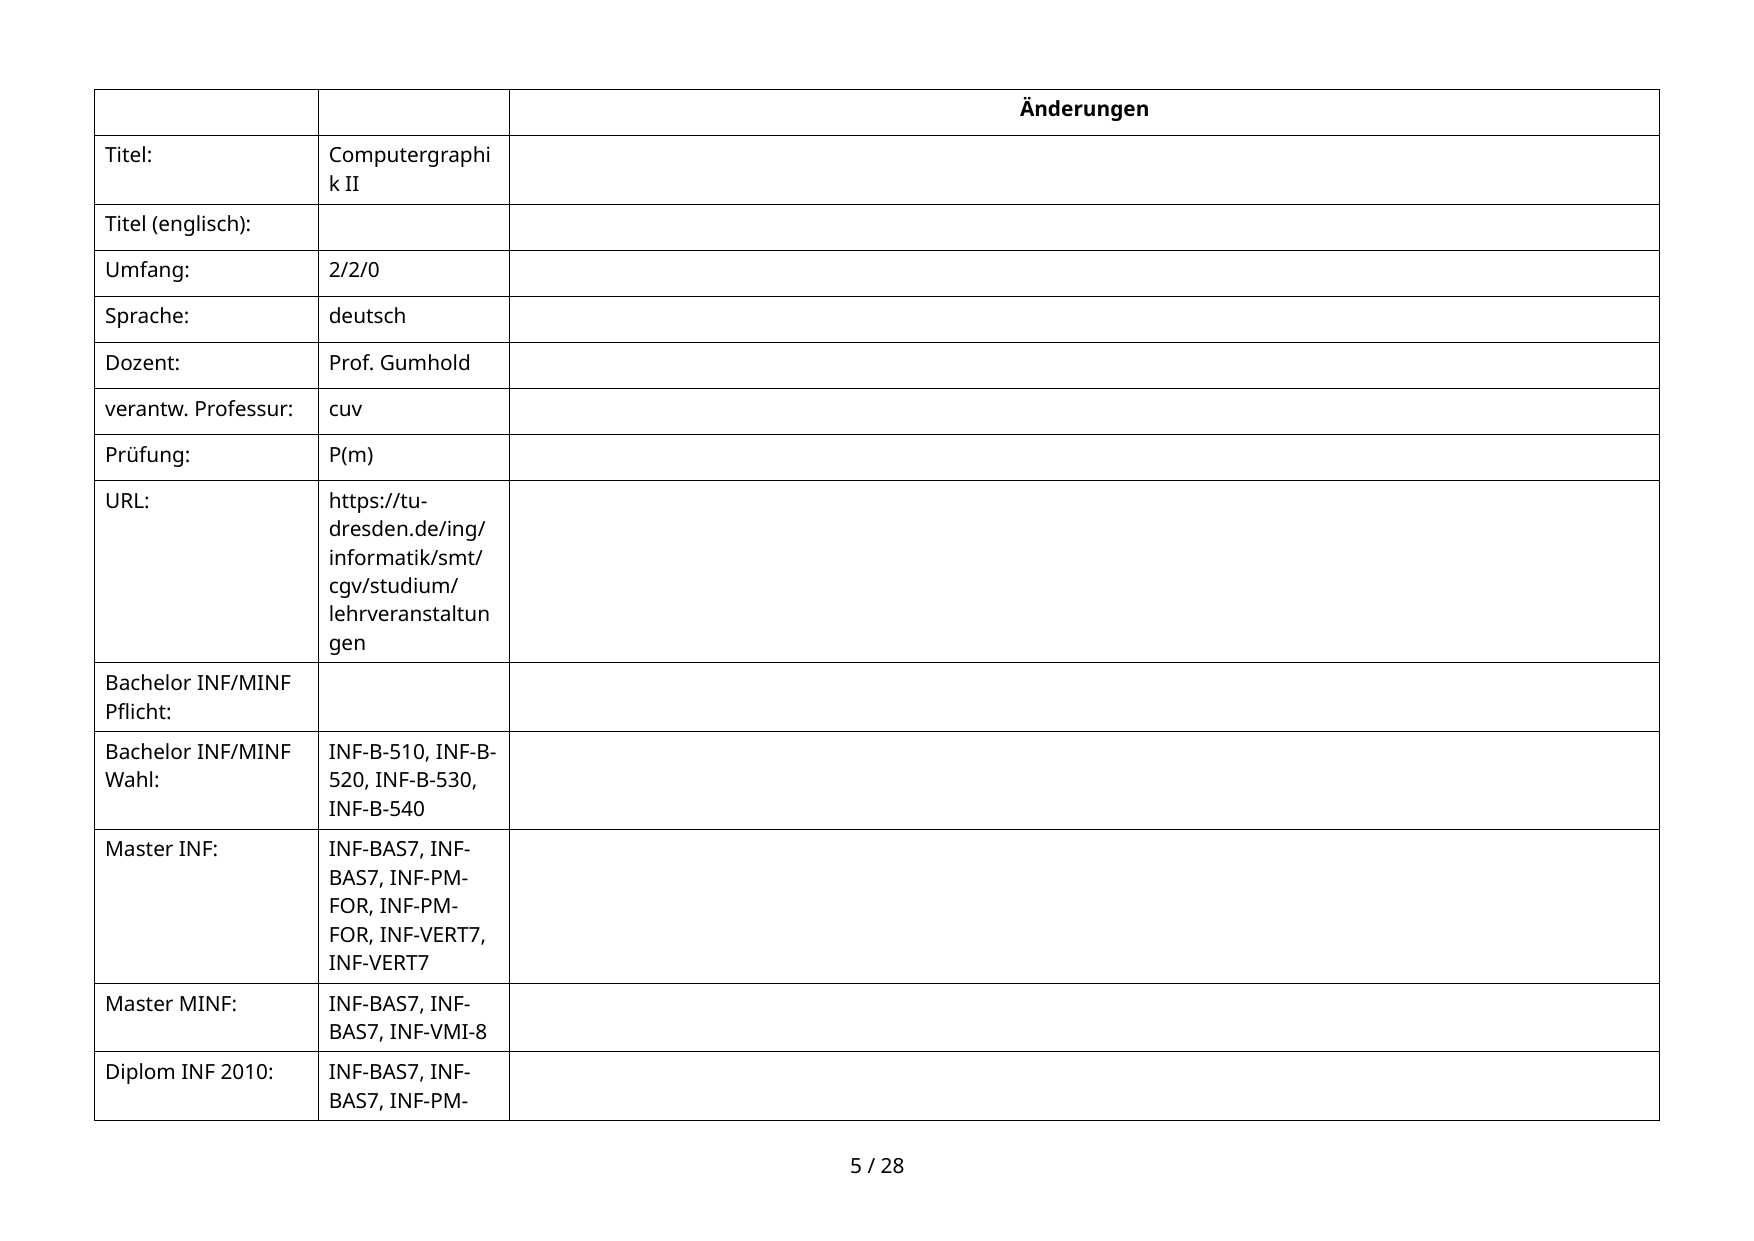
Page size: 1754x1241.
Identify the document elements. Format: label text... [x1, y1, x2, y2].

table_cell Titel: [95, 136, 318, 203]
table_header [319, 90, 509, 134]
table_cell Bachelor INF/MINF Pflicht: [95, 663, 318, 731]
table_cell Dozent: [95, 343, 318, 388]
table_cell Titel (englisch): [95, 205, 318, 249]
table_cell verantw. Professur: [95, 389, 318, 434]
table_cell URL: [95, 481, 318, 662]
table_cell Bachelor INF/MINF Wahl: [95, 732, 318, 828]
table_cell Computergraphik II [319, 136, 509, 203]
table_cell Umfang: [95, 251, 318, 296]
table_cell [510, 343, 1659, 388]
table_cell [510, 1052, 1659, 1120]
table_cell [510, 136, 1659, 203]
table_cell Master MINF: [95, 984, 318, 1051]
table_cell [510, 663, 1659, 731]
table_cell [510, 732, 1659, 828]
table_cell cuv [319, 389, 509, 434]
table_cell P(m) [319, 435, 509, 480]
table_cell Master INF: [95, 830, 318, 983]
table_cell 2/2/0 [319, 251, 509, 296]
table_header Änderungen [510, 90, 1659, 134]
table_cell INF-BAS7, INF-BAS7, INF-PM-FOR, INF-PM-FOR, INF-VERT7, INF-VERT7 [319, 830, 509, 983]
table_cell [319, 205, 509, 249]
table_cell deutsch [319, 297, 509, 342]
table_cell Sprache: [95, 297, 318, 342]
table_cell [510, 830, 1659, 983]
table_cell INF-BAS7, INF-BAS7, INF-VMI-8 [319, 984, 509, 1051]
table_cell INF-B-510, INF-B-520, INF-B-530, INF-B-540 [319, 732, 509, 828]
table_cell INF-BAS7, INF-BAS7, INF-PM- [319, 1052, 509, 1120]
table_cell [510, 297, 1659, 342]
table_cell [510, 389, 1659, 434]
table_header [95, 90, 318, 134]
table_cell [510, 984, 1659, 1051]
table_cell [510, 251, 1659, 296]
table_cell [510, 435, 1659, 480]
table_cell [510, 205, 1659, 249]
table_cell https://tu-dresden.de/ing/informatik/smt/cgv/studium/lehrveranstaltungen [319, 481, 509, 662]
table_cell [319, 663, 509, 731]
table_cell Prüfung: [95, 435, 318, 480]
table_cell Prof. Gumhold [319, 343, 509, 388]
table_cell [510, 481, 1659, 662]
table_cell Diplom INF 2010: [95, 1052, 318, 1120]
